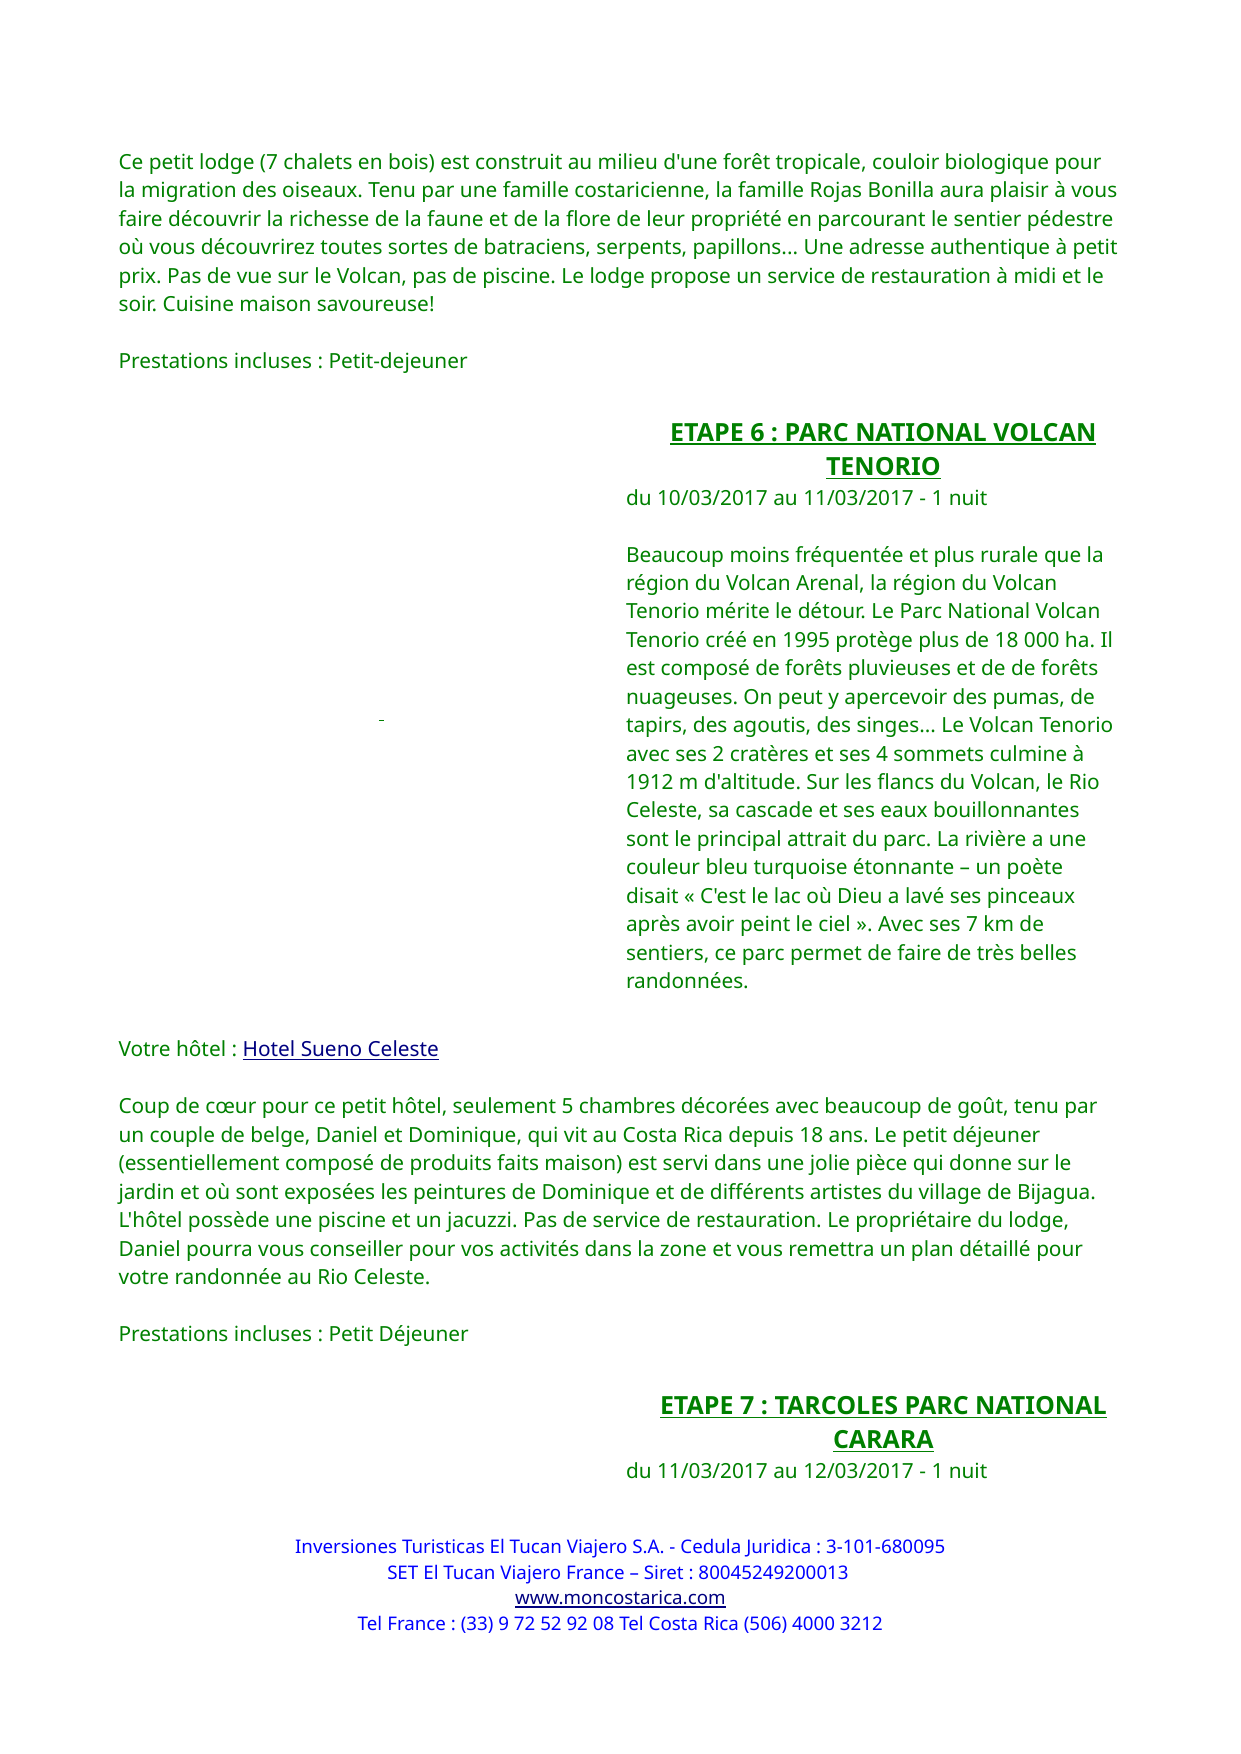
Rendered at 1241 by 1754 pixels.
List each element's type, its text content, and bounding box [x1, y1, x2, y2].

table_header [118, 1382, 620, 1490]
text Prestations incluses : Petit-dejeuner [118, 346, 1122, 375]
text Votre hôtel : Hotel Sueno Celeste [118, 1034, 1122, 1063]
text Coup de cœur pour ce petit hôtel, seulement 5 chambres décorées avec beaucoup de goût, tenu par un couple de belge, Daniel et Dominique, qui vit au Costa Rica depuis 18 ans. Le petit déjeuner (essentiellement composé de produits faits maison) est servi dans une jolie pièce qui donne sur le jardin et où sont exposées les peintures de Dominique et de différents artistes du village de Bijagua. L'hôtel possède une piscine et un jacuzzi. Pas de service de restauration. Le propriétaire du lodge, Daniel pourra vous conseiller pour vos activités dans la zone et vous remettra un plan détaillé pour votre randonnée au Rio Celeste. [118, 1092, 1122, 1291]
table_header ETAPE 7 : TARCOLES PARC NATIONAL CARARA du 11/03/2017 au 12/03/2017 - 1 nuit [620, 1382, 1122, 1490]
text Prestations incluses : Petit Déjeuner [118, 1319, 1122, 1348]
table_header [118, 409, 620, 1000]
text Ce petit lodge (7 chalets en bois) est construit au milieu d'une forêt tropicale, couloir biologique pour la migration des oiseaux. Tenu par une famille costaricienne, la famille Rojas Bonilla aura plaisir à vous faire découvrir la richesse de la faune et de la flore de leur propriété en parcourant le sentier pédestre où vous découvrirez toutes sortes de batraciens, serpents, papillons... Une adresse authentique à petit prix. Pas de vue sur le Volcan, pas de piscine. Le lodge propose un service de restauration à midi et le soir. Cuisine maison savoureuse! [118, 147, 1122, 318]
table_header ETAPE 6 : PARC NATIONAL VOLCAN TENORIO du 10/03/2017 au 11/03/2017 - 1 nuit Beaucoup moins fréquentée et plus rurale que la région du Volcan Arenal, la région du Volcan Tenorio mérite le détour. Le Parc National Volcan Tenorio créé en 1995 protège plus de 18 000 ha. Il est composé de forêts pluvieuses et de de forêts nuageuses. On peut y apercevoir des pumas, de tapirs, des agoutis, des singes... Le Volcan Tenorio avec ses 2 cratères et ses 4 sommets culmine à 1912 m d'altitude. Sur les flancs du Volcan, le Rio Celeste, sa cascade et ses eaux bouillonnantes sont le principal attrait du parc. La rivière a une couleur bleu turquoise étonnante – un poète disait « C'est le lac où Dieu a lavé ses pinceaux après avoir peint le ciel ». Avec ses 7 km de sentiers, ce parc permet de faire de très belles randonnées. [620, 409, 1122, 1000]
